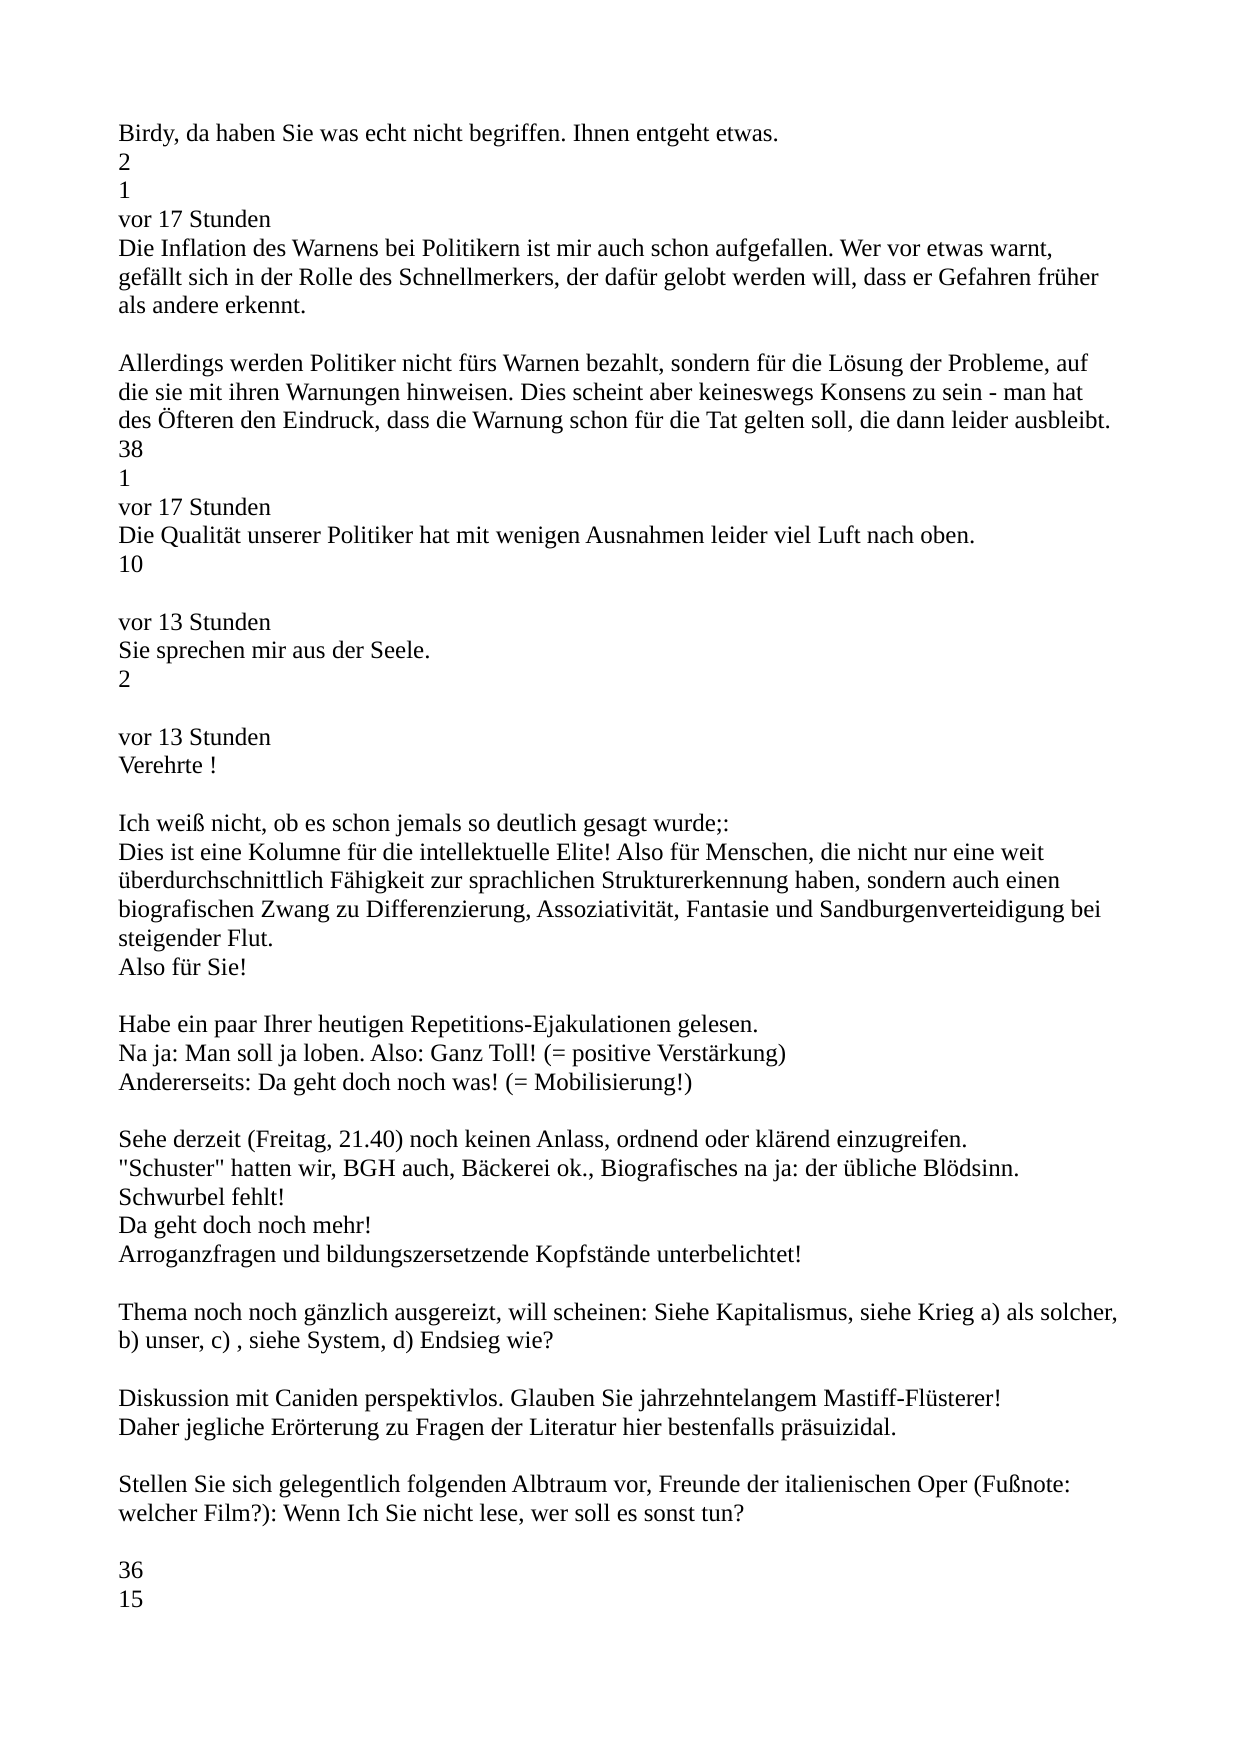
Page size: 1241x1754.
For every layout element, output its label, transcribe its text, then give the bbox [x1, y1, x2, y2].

text 2 [118, 664, 1122, 693]
text Also für Sie! [118, 952, 1122, 981]
text vor 13 Stunden [118, 722, 1122, 751]
text Da geht doch noch mehr! [118, 1211, 1122, 1239]
text Daher jegliche Erörterung zu Fragen der Literatur hier bestenfalls präsuizidal. [118, 1412, 1122, 1441]
text Schwurbel fehlt! [118, 1182, 1122, 1211]
text vor 17 Stunden [118, 492, 1122, 521]
text 2 [118, 147, 1122, 176]
text "Schuster" hatten wir, BGH auch, Bäckerei ok., Biografisches na ja: der übliche Blödsinn. [118, 1153, 1122, 1182]
text Arroganzfragen und bildungszersetzende Kopfstände unterbelichtet! [118, 1239, 1122, 1268]
text Verehrte ! [118, 751, 1122, 779]
text Birdy, da haben Sie was echt nicht begriffen. Ihnen entgeht etwas. [118, 118, 1122, 147]
text Na ja: Man soll ja loben. Also: Ganz Toll! (= positive Verstärkung) [118, 1038, 1122, 1067]
text 1 [118, 176, 1122, 204]
text Die Inflation des Warnens bei Politikern ist mir auch schon aufgefallen. Wer vor etwas warnt, gefällt sich in der Rolle des Schnellmerkers, der dafür gelobt werden will, dass er Gefahren früher als andere erkennt. [118, 233, 1122, 319]
text Allerdings werden Politiker nicht fürs Warnen bezahlt, sondern für die Lösung der Probleme, auf die sie mit ihren Warnungen hinweisen. Dies scheint aber keineswegs Konsens zu sein - man hat des Öfteren den Eindruck, dass die Warnung schon für die Tat gelten soll, die dann leider ausbleibt. [118, 348, 1122, 434]
text Stellen Sie sich gelegentlich folgenden Albtraum vor, Freunde der italienischen Oper (Fußnote: welcher Film?): Wenn Ich Sie nicht lese, wer soll es sonst tun? [118, 1469, 1122, 1527]
text 38 [118, 434, 1122, 463]
text Ich weiß nicht, ob es schon jemals so deutlich gesagt wurde;: [118, 808, 1122, 837]
text 36 [118, 1556, 1122, 1584]
text Habe ein paar Ihrer heutigen Repetitions-Ejakulationen gelesen. [118, 1009, 1122, 1038]
text Sie sprechen mir aus der Seele. [118, 636, 1122, 664]
text vor 17 Stunden [118, 204, 1122, 233]
text 15 [118, 1584, 1122, 1613]
text vor 13 Stunden [118, 607, 1122, 636]
text Thema noch noch gänzlich ausgereizt, will scheinen: Siehe Kapitalismus, siehe Krieg a) als solcher, b) unser, c) , siehe System, d) Endsieg wie? [118, 1297, 1122, 1354]
text Sehe derzeit (Freitag, 21.40) noch keinen Anlass, ordnend oder klärend einzugreifen. [118, 1124, 1122, 1153]
text Dies ist eine Kolumne für die intellektuelle Elite! Also für Menschen, die nicht nur eine weit überdurchschnittlich Fähigkeit zur sprachlichen Strukturerkennung haben, sondern auch einen biografischen Zwang zu Differenzierung, Assoziativität, Fantasie und Sandburgenverteidigung bei steigender Flut. [118, 837, 1122, 952]
text 10 [118, 549, 1122, 578]
text Andererseits: Da geht doch noch was! (= Mobilisierung!) [118, 1067, 1122, 1096]
text 1 [118, 463, 1122, 492]
text Diskussion mit Caniden perspektivlos. Glauben Sie jahrzehntelangem Mastiff-Flüsterer! [118, 1383, 1122, 1412]
text Die Qualität unserer Politiker hat mit wenigen Ausnahmen leider viel Luft nach oben. [118, 521, 1122, 549]
